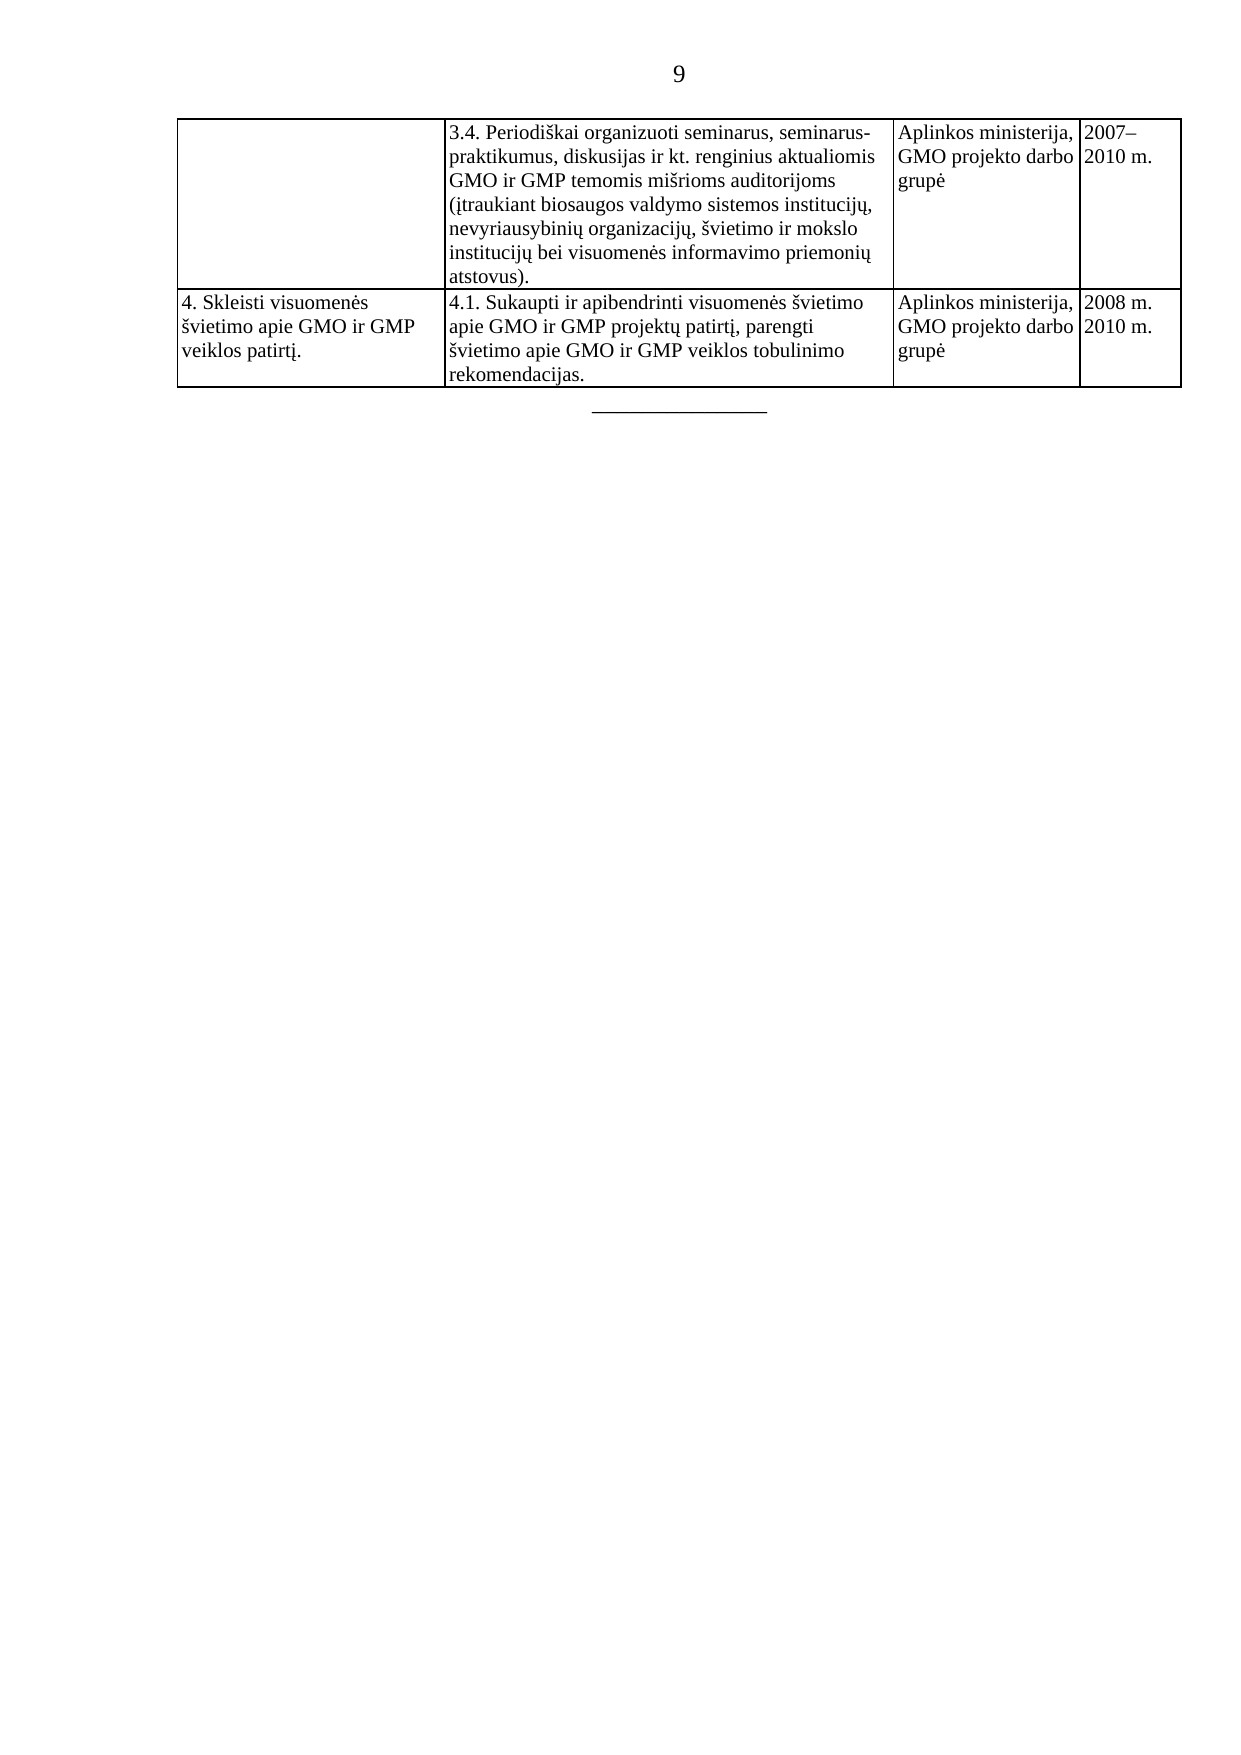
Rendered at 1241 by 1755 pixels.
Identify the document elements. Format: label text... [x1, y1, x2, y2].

table_cell Aplinkos ministerija, GMO projekto darbo grupė [894, 120, 1079, 288]
table_cell [178, 120, 444, 288]
table_cell 2008 m. 2010 m. [1081, 290, 1180, 386]
table_cell Aplinkos ministerija, GMO projekto darbo grupė [894, 290, 1079, 386]
text ______________ [177, 388, 1181, 416]
table_cell 2007–2010 m. [1081, 120, 1180, 288]
table_cell 4. Skleisti visuomenės švietimo apie GMO ir GMP veiklos patirtį. [178, 290, 444, 386]
